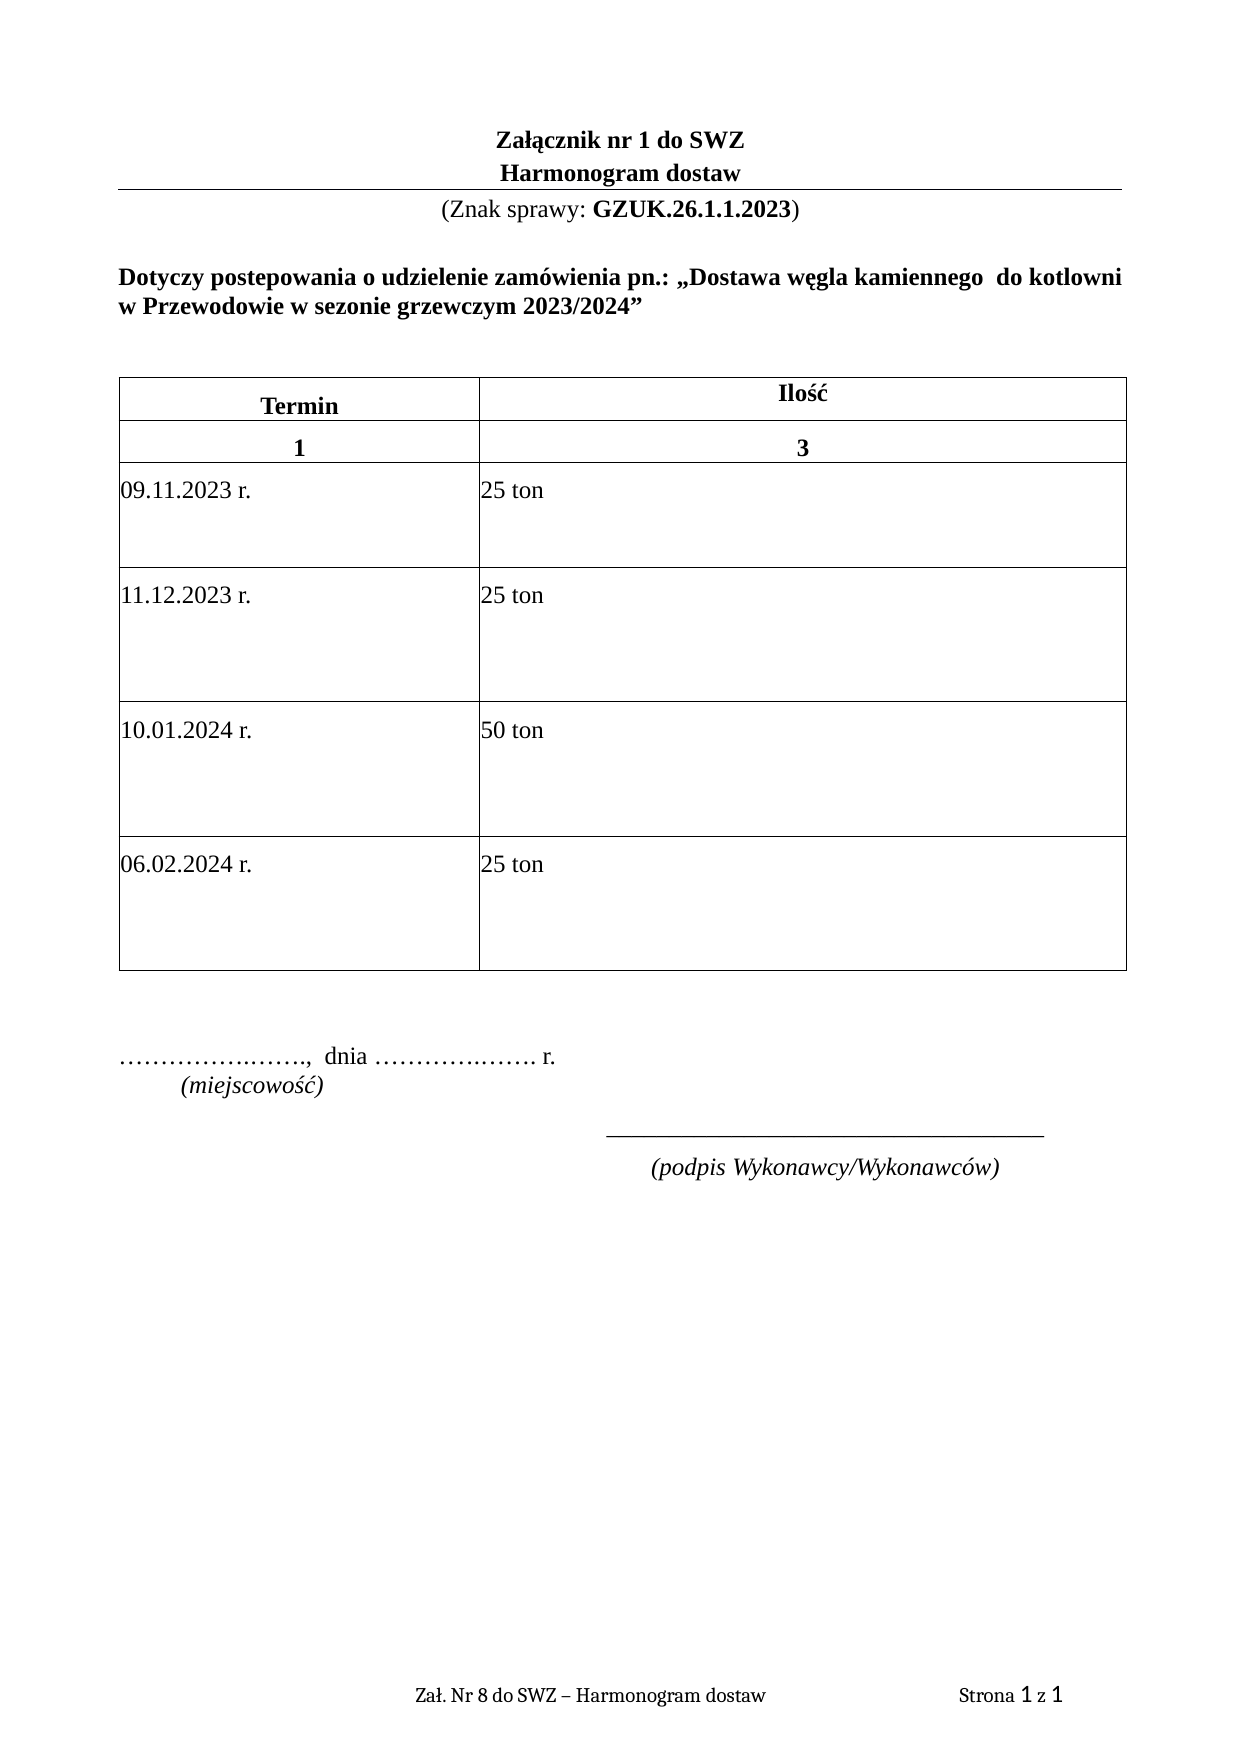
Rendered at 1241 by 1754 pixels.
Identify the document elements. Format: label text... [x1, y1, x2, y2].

text ___________________________________ [118, 1111, 1122, 1140]
table_cell 1 [120, 421, 479, 462]
table_cell 25 ton [480, 463, 1126, 567]
text Załącznik nr 1 do SWZ [118, 125, 1122, 154]
table_cell 25 ton [480, 568, 1126, 701]
table_header Ilość [480, 378, 1126, 419]
table_cell 3 [480, 421, 1126, 462]
text Dotyczy postepowania o udzielenie zamówienia pn.: „Dostawa węgla kamiennego do kotlowni w Przewodowie w sezonie grzewczym 2023/2024” [118, 262, 1122, 320]
table_header Termin dostawy [120, 378, 479, 419]
text (Znak sprawy: GZUK.26.1.1.2023) [118, 194, 1122, 223]
table_cell 06.02.2024 r. [120, 837, 479, 970]
table_cell 50 ton [480, 702, 1126, 836]
text …………….……., dnia ………….……. r. [118, 1041, 1122, 1070]
table_cell 11.12.2023 r. [120, 568, 479, 701]
text (miejscowość) [118, 1070, 1122, 1099]
table_cell 09.11.2023 r. [120, 463, 479, 567]
table_cell 10.01.2024 r. [120, 702, 479, 836]
text Harmonogram dostaw [118, 158, 1122, 189]
table_cell 25 ton [480, 837, 1126, 970]
text (podpis Wykonawcy/Wykonawców) [118, 1152, 1122, 1181]
